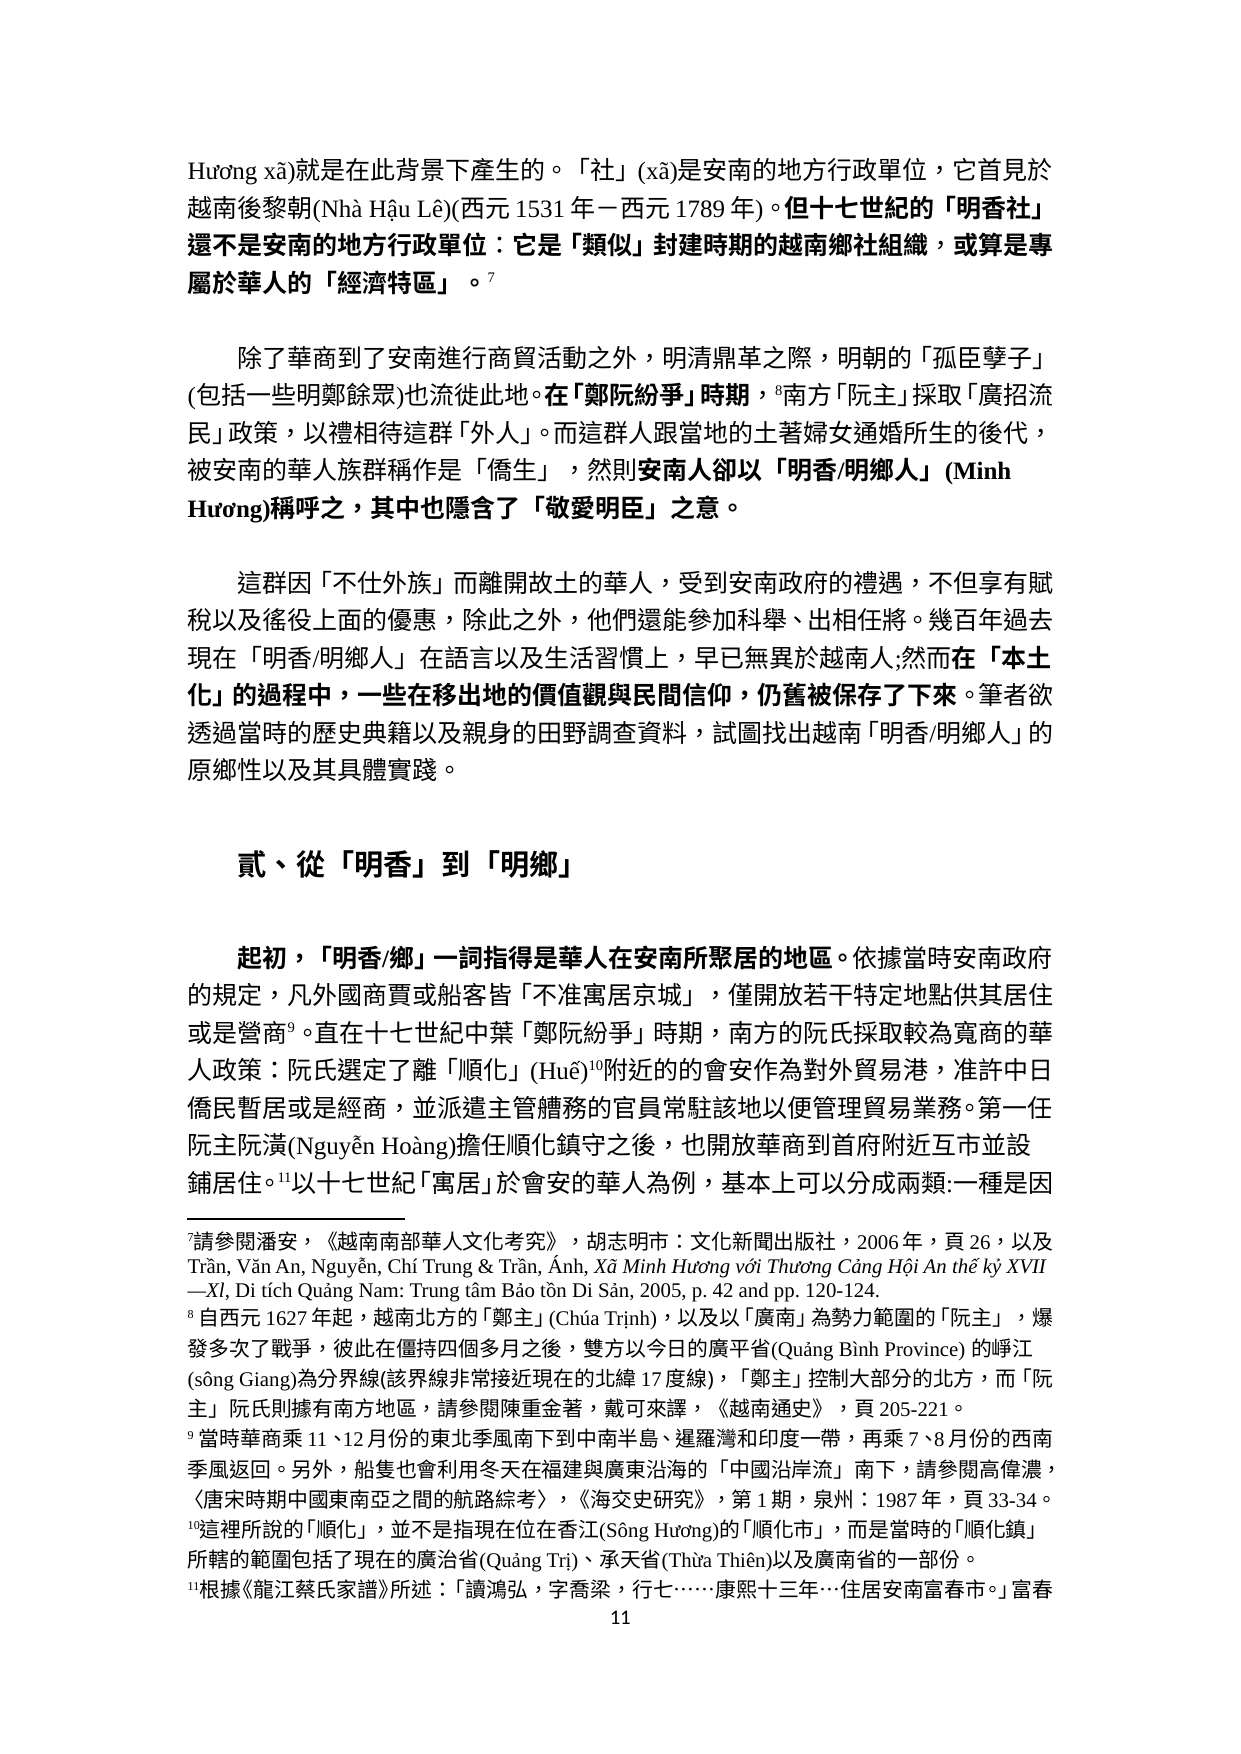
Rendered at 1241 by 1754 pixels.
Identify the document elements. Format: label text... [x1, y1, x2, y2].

text 隆慶元年(西元1567年)，明穆宗解除海禁，中國東南沿海居民開始出洋貿易。當時東南亞華商有「留冬」(Lưu Động) (又稱「押冬」，Ap Động)的經商型態：他們利用11、12月的東北季風南下經商，再乘隔年7、8月份的西南季風返回故里，若是錯過這個時期，商人也只能「客留異地」，會安的「明香社」(Minh Hương xã)就是在此背景下產生的。「社」(xã)是安南的地方行政單位，它首見於越南後黎朝(Nhà Hậu Lê)(西元1531年－西元1789年)。但十七世紀的「明香社」還不是安南的地方行政單位：它是「類似」封建時期的越南鄉社組織，或算是專屬於華人的「經濟特區」。 [187, 150, 1053, 300]
text 貳、從「明香」到「明鄉」 [187, 825, 1053, 900]
text 這裡所說的「順化」，並不是指現在位在香江(Sông Hương)的「順化市」，而是當時的「順化鎮」，所轄的範圍包括了現在的廣治省(Quảng Trị)、承天省(Thừa Thiên)以及廣南省的一部份。 [187, 1513, 1053, 1574]
text 除了華商到了安南進行商貿活動之外，明清鼎革之際，明朝的「孤臣孽子」(包括一些明鄭餘眾)也流徙此地。在「鄭阮紛爭」時期，南方「阮主」採取「廣招流民」政策，以禮相待這群「外人」。而這群人跟當地的土著婦女通婚所生的後代，被安南的華人族群稱作是「僑生」，然則安南人卻以「明香/明鄉人」(Minh Hương)稱呼之，其中也隱含了「敬愛明臣」之意。 [187, 337, 1053, 525]
text 起初，「明香/鄉」一詞指得是華人在安南所聚居的地區。依據當時安南政府的規定，凡外國商賈或船客皆「不准寓居京城」，僅開放若干特定地點供其居住或是營商。直在十七世紀中葉「鄭阮紛爭」時期，南方的阮氏採取較為寬商的華人政策：阮氏選定了離「順化」(Huế)附近的的會安作為對外貿易港，准許中日僑民暫居或是經商，並派遣主管艚務的官員常駐該地以便管理貿易業務。第一任阮主阮潢(Nguyễn Hoàng)擔任順化鎮守之後，也開放華商到首府附近互市並設鋪居住。以十七世紀「寓居」於會安的華人為例，基本上可以分成兩類:一種是因 [187, 937, 1053, 1200]
text 自西元1627年起，越南北方的「鄭主」(Chúa Trịnh)，以及以「廣南」為勢力範圍的「阮主」 ，爆發多次了戰爭，彼此在僵持四個多月之後，雙方以今日的廣平省(Quảng Bình Province) 的崢江(sông Giang)為分界線(該界線非常接近現在的北緯17度線)，「鄭主」控制大部分的北方，而「阮主」阮氏則據有南方地區，請參閱陳重金著，戴可來譯，《越南通史》，頁205-221。 [187, 1302, 1053, 1423]
text 請參閱潘安，《越南南部華人文化考究》，胡志明市：文化新聞出版社，2006年，頁26，以及Trần, Văn An, Nguyễn, Chí Trung & Trần, Ánh, Xã Minh Hương với Thương Cảng Hội An thế kỷ XVII—Xl, Di tích Quảng Nam: Trung tâm Bảo tồn Di Sản, 2005, p. 42 and pp. 120-124. [187, 1225, 1053, 1302]
text 根據《龍江蔡氏家譜》所述：「讀鴻弘，字喬梁，行七……康熙十三年…住居安南富春市。」富春 [187, 1574, 1053, 1604]
text 這群因「不仕外族」而離開故土的華人，受到安南政府的禮遇，不但享有賦稅以及徭役上面的優惠，除此之外，他們還能參加科舉、出相任將。幾百年過去，現在「明香/明鄉人」在語言以及生活習慣上，早已無異於越南人;然而在「本土化」的過程中，一些在移出地的價值觀與民間信仰，仍舊被保存了下來。筆者欲透過當時的歷史典籍以及親身的田野調查資料，試圖找出越南「明香/明鄉人」的原鄉性以及其具體實踐。 [187, 562, 1053, 787]
text 當時華商乘11、12月份的東北季風南下到中南半島、暹羅灣和印度一帶，再乘7、8月份的西南季風返回。另外，船隻也會利用冬天在福建與廣東沿海的「中國沿岸流」南下，請參閱高偉濃，〈唐宋時期中國東南亞之間的航路綜考〉，《海交史研究》，第1期，泉州：1987年，頁33-34。 [187, 1423, 1053, 1513]
